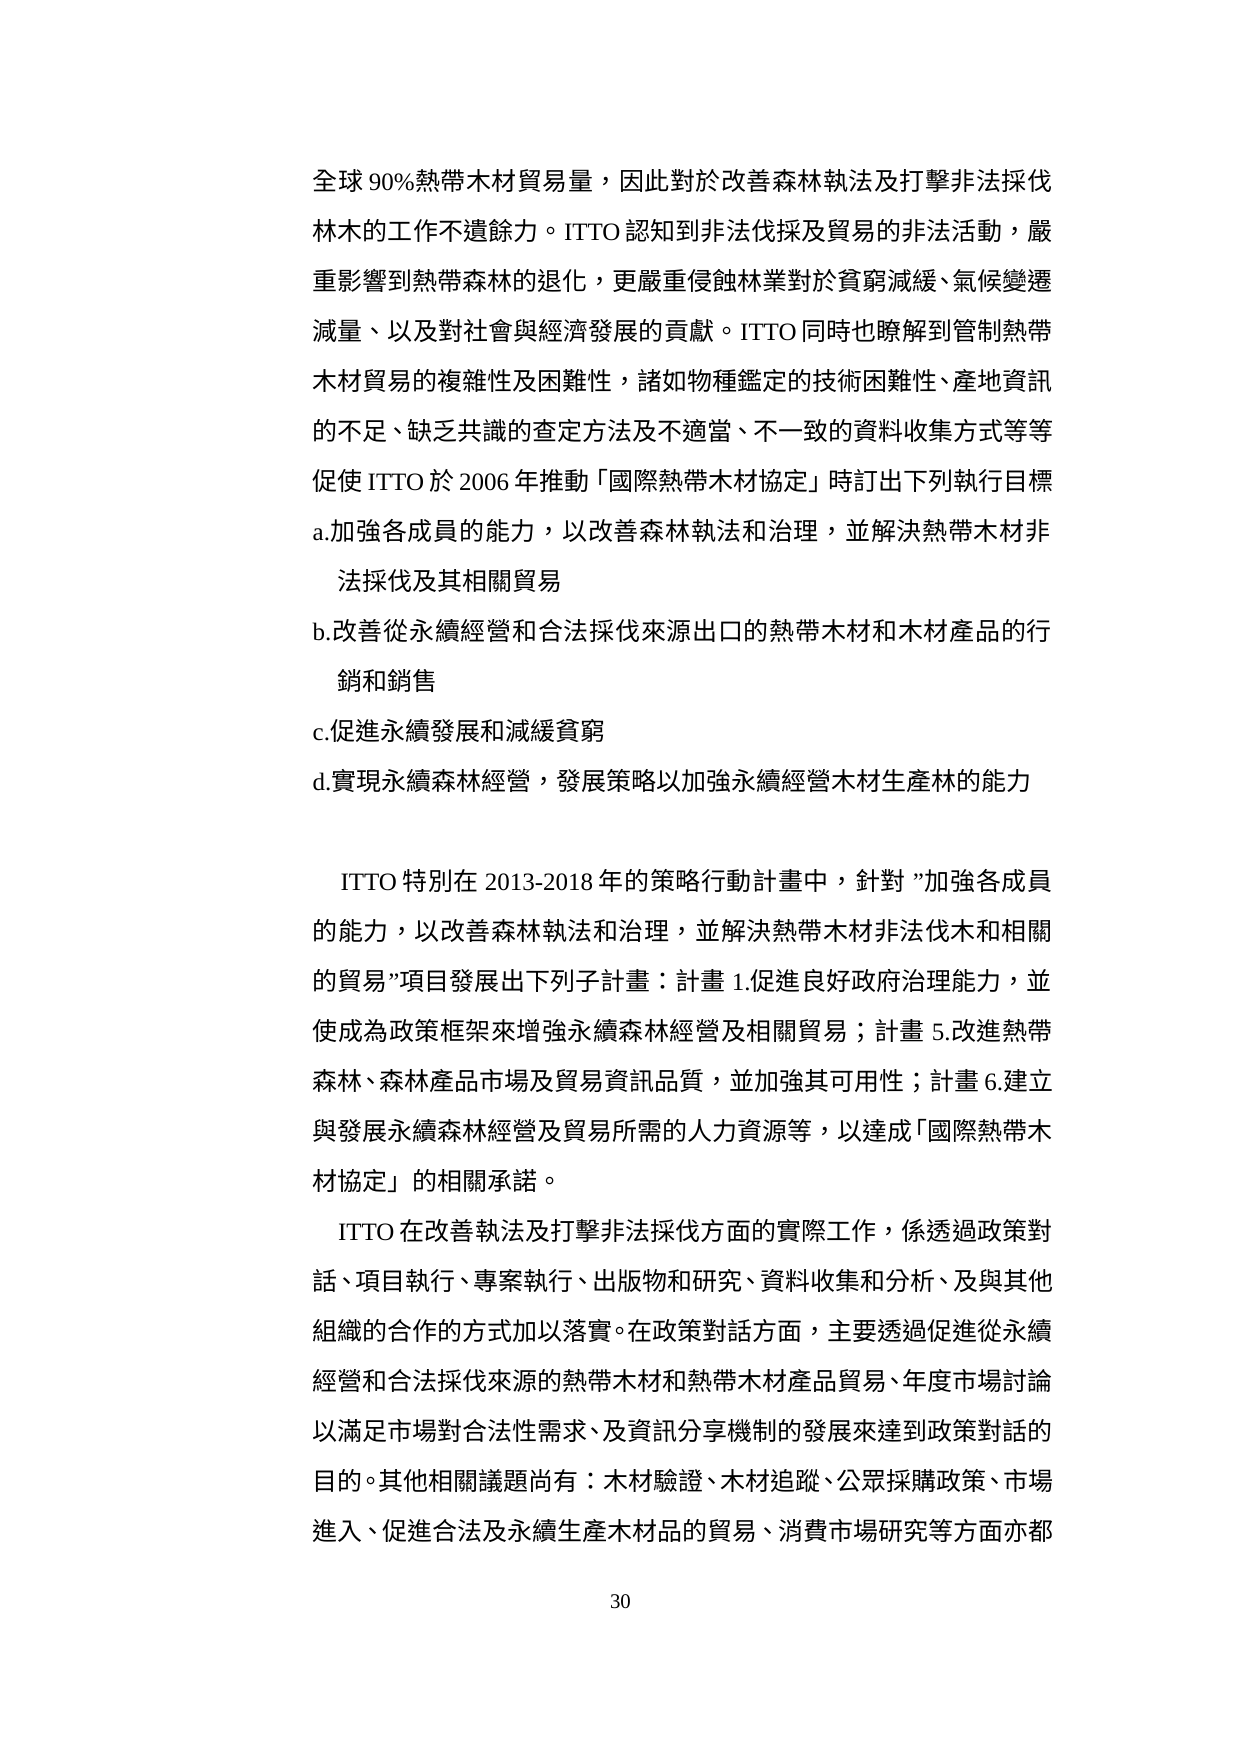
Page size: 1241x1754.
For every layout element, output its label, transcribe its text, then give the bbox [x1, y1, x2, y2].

text 國際熱帶木材組織(International Tropical Timber Organization, ITTO)是跨政府的國際組織，總部位於日本，該組織旨在協助熱帶成員國管理和保護熱帶木材的資源基礎。例如促進熱帶森林資源的保育、永續經營、利用與貿易。由於ITTO會員擁有世界80%熱帶森林，及全球90%熱帶木材貿易量，因此對於改善森林執法及打擊非法採伐林木的工作不遺餘力。ITTO認知到非法伐採及貿易的非法活動，嚴重影響到熱帶森林的退化，更嚴重侵蝕林業對於貧窮減緩、氣候變遷減量、以及對社會與經濟發展的貢獻。ITTO同時也瞭解到管制熱帶木材貿易的複雜性及困難性，諸如物種鑑定的技術困難性、產地資訊的不足、缺乏共識的查定方法及不適當、不一致的資料收集方式等等，促使ITTO於2006年推動「國際熱帶木材協定」時訂出下列執行目標： [312, 150, 1053, 500]
text a.加強各成員的能力，以改善森林執法和治理，並解決熱帶木材非法採伐及其相關貿易 [312, 500, 1053, 600]
text d.實現永續森林經營，發展策略以加強永續經營木材生產林的能力 [312, 750, 1053, 800]
text b.改善從永續經營和合法採伐來源出口的熱帶木材和木材產品的行銷和銷售 [312, 600, 1053, 700]
text ITTO在改善執法及打擊非法採伐方面的實際工作，係透過政策對話、項目執行、專案執行、出版物和研究、資料收集和分析、及與其他組織的合作的方式加以落實。在政策對話方面，主要透過促進從永續經營和合法採伐來源的熱帶木材和熱帶木材產品貿易、年度市場討論以滿足市場對合法性需求、及資訊分享機制的發展來達到政策對話的目的。其他相關議題尚有：木材驗證、木材追蹤、公眾採購政策、市場進入、促進合法及永續生產木材品的貿易、消費市場研究等方面亦都 [312, 1200, 1053, 1550]
text c.促進永續發展和減緩貧窮 [312, 700, 1053, 750]
text ITTO特別在2013-2018年的策略行動計畫中，針對 ”加強各成員的能力，以改善森林執法和治理，並解決熱帶木材非法伐木和相關的貿易”項目發展出下列子計畫：計畫1.促進良好政府治理能力，並使成為政策框架來增強永續森林經營及相關貿易；計畫5.改進熱帶森林、森林產品市場及貿易資訊品質，並加強其可用性；計畫6.建立與發展永續森林經營及貿易所需的人力資源等，以達成「國際熱帶木材協定」的相關承諾。 [312, 850, 1053, 1200]
